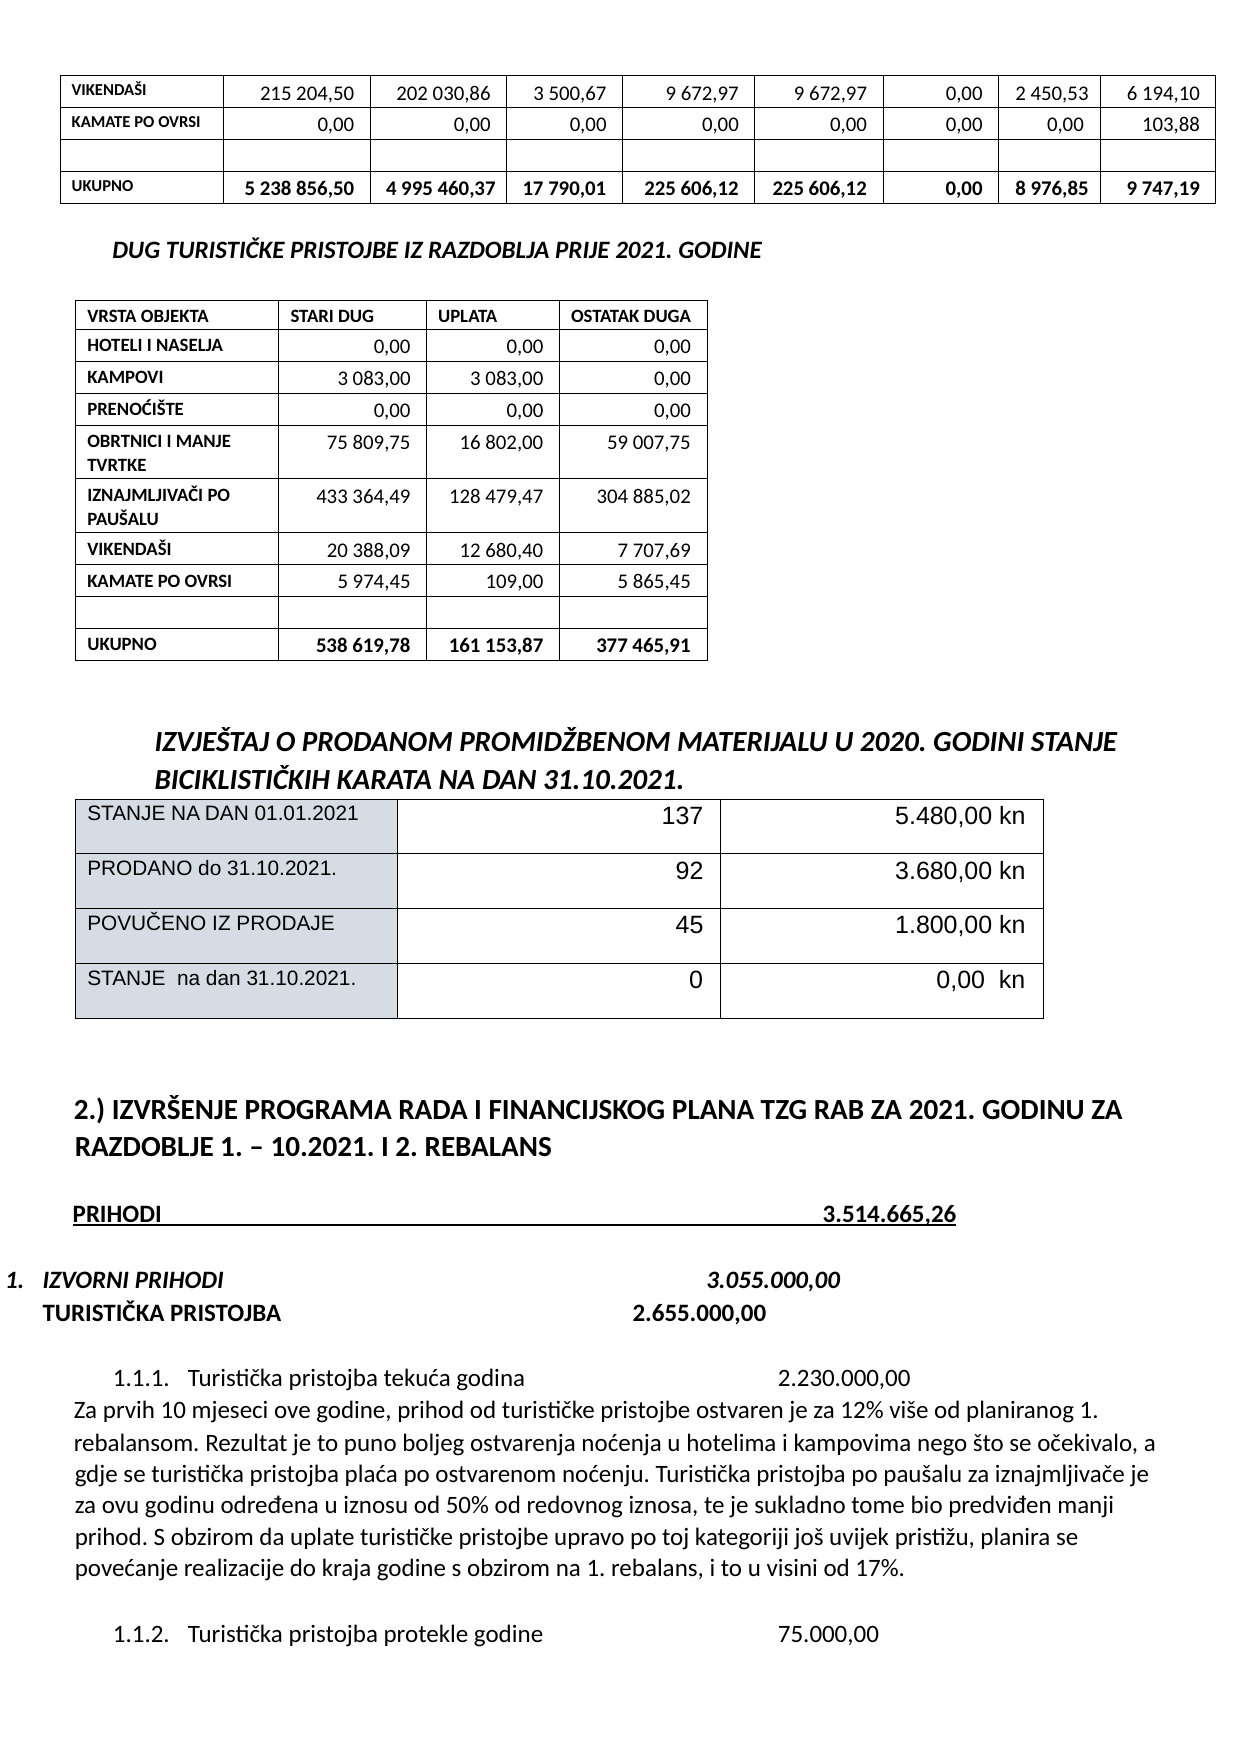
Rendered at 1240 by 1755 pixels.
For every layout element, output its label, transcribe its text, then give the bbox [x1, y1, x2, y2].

table_cell [560, 597, 707, 628]
table_cell 3 083,00 [279, 362, 426, 393]
table_cell 128 479,47 [427, 479, 559, 532]
table_cell [371, 140, 506, 171]
table_cell 0,00 [884, 76, 998, 107]
table_cell OBRTNICI I MANJE TVRTKE [76, 426, 278, 478]
table_cell 59 007,75 [560, 426, 707, 478]
table_header STARI DUG [279, 301, 426, 329]
table_cell 0,00 [623, 108, 754, 139]
table_cell 9 672,97 [755, 76, 883, 107]
table_cell 7 707,69 [560, 533, 707, 564]
table_cell POVUČENO IZ PRODAJE [76, 909, 397, 963]
table_cell 6 194,10 [1101, 76, 1215, 107]
table_cell KAMATE PO OVRSI [76, 565, 278, 596]
table_cell 1.800,00 kn [721, 909, 1043, 963]
table_cell IZNAJMLJIVAČI PO PAUŠALU [76, 479, 278, 532]
table_cell VIKENDAŠI [61, 76, 223, 107]
table_cell 20 388,09 [279, 533, 426, 564]
table_header 137 [398, 800, 720, 853]
text 2.) IZVRŠENJE PROGRAMA RADA I FINANCIJSKOG PLANA TZG RAB ZA 2021. GODINU ZA RAZDOBLJE 1. – 10.2021. I 2. REBALANS [73, 1091, 1165, 1163]
table_cell 0,00 [884, 108, 998, 139]
table_cell 0,00 [279, 330, 426, 361]
table_cell 0 [398, 964, 720, 1018]
table_cell 3 083,00 [427, 362, 559, 393]
table_cell [76, 597, 278, 628]
table_header VRSTA OBJEKTA [76, 301, 278, 329]
table_cell 304 885,02 [560, 479, 707, 532]
table_cell 433 364,49 [279, 479, 426, 532]
table_cell 9 672,97 [623, 76, 754, 107]
table_cell 0,00 [371, 108, 506, 139]
table_cell VIKENDAŠI [76, 533, 278, 564]
table_cell 0,00 [560, 330, 707, 361]
table_cell 225 606,12 [755, 172, 883, 202]
table_cell 0,00 [224, 108, 370, 139]
table_cell 161 153,87 [427, 629, 559, 660]
table_cell [507, 140, 622, 171]
table_cell 3 500,67 [507, 76, 622, 107]
table_cell 0,00 [560, 362, 707, 393]
table_cell [61, 140, 223, 171]
table_cell 0,00 [884, 172, 998, 202]
table_cell PRENOĆIŠTE [76, 394, 278, 424]
table_cell [884, 140, 998, 171]
table_cell 17 790,01 [507, 172, 622, 202]
table_cell [1101, 140, 1215, 171]
table_cell 4 995 460,37 [371, 172, 506, 202]
table_cell 0,00 [507, 108, 622, 139]
table_cell KAMATE PO OVRSI [61, 108, 223, 139]
table_cell 103,88 [1101, 108, 1215, 139]
table_header UPLATA [427, 301, 559, 329]
table_cell 5 865,45 [560, 565, 707, 596]
table_cell [999, 140, 1100, 171]
table_cell [279, 597, 426, 628]
table_cell 92 [398, 854, 720, 908]
table_cell 5 238 856,50 [224, 172, 370, 202]
list IZVORNI PRIHODI 3.055.000,00 [5, 1264, 1165, 1295]
table_cell [427, 597, 559, 628]
table_cell 9 747,19 [1101, 172, 1215, 202]
list TURISTIČKA PRISTOJBA 2.655.000,00 [0, 1297, 1165, 1327]
list Turistička pristojba tekuća godina 2.230.000,00 [113, 1363, 1164, 1393]
table_cell 202 030,86 [371, 76, 506, 107]
table_cell UKUPNO [61, 172, 223, 202]
table_cell 0,00 [279, 394, 426, 424]
text IZVJEŠTAJ O PRODANOM PROMIDŽBENOM MATERIJALU U 2020. GODINI STANJE BICIKLISTIČKIH KARATA NA DAN 31.10.2021. [154, 723, 1129, 796]
table_header STANJE NA DAN 01.01.2021 [76, 800, 397, 853]
table_cell HOTELI I NASELJA [76, 330, 278, 361]
text rebalansom. Rezultat je to puno boljeg ostvarenja noćenja u hotelima i kampovima nego što se očekivalo, a gdje se turistička pristojba plaća po ostvarenom noćenju. Turistička pristojba po paušalu za iznajmljivače je za ovu godinu određena u iznosu od 50% od redovnog iznosa, te je sukladno tome bio predviđen manji prihod. S obzirom da uplate turističke pristojbe upravo po toj kategoriji još uvijek pristižu, planira se povećanje realizacije do kraja godine s obzirom na 1. rebalans, i to u visini od 17%. [73, 1427, 1164, 1583]
table_cell 75 809,75 [279, 426, 426, 478]
table_cell 0,00 [999, 108, 1100, 139]
table_cell 225 606,12 [623, 172, 754, 202]
table_cell 0,00 [427, 394, 559, 424]
table_cell KAMPOVI [76, 362, 278, 393]
table_cell 0,00 [755, 108, 883, 139]
table_header OSTATAK DUGA [560, 301, 707, 329]
table_cell 0,00 [560, 394, 707, 424]
table_cell 2 450,53 [999, 76, 1100, 107]
table_cell 215 204,50 [224, 76, 370, 107]
subtitle DUG TURISTIČKE PRISTOJBE IZ RAZDOBLJA PRIJE 2021. GODINE [112, 234, 1165, 265]
table_cell 12 680,40 [427, 533, 559, 564]
subtitle PRIHODI 3.514.665,26 [42, 1198, 1165, 1228]
table_header 5.480,00 kn [721, 800, 1043, 853]
table_cell 0,00 kn [721, 964, 1043, 1018]
list Turistička pristojba protekle godine 75.000,00 [113, 1618, 1164, 1649]
table_cell [224, 140, 370, 171]
table_cell 3.680,00 kn [721, 854, 1043, 908]
table_cell 109,00 [427, 565, 559, 596]
table_cell 377 465,91 [560, 629, 707, 660]
table_cell 0,00 [427, 330, 559, 361]
table_cell 538 619,78 [279, 629, 426, 660]
table_cell PRODANO do 31.10.2021. [76, 854, 397, 908]
table_cell 16 802,00 [427, 426, 559, 478]
table_cell 45 [398, 909, 720, 963]
table_cell 5 974,45 [279, 565, 426, 596]
table_cell 8 976,85 [999, 172, 1100, 202]
table_cell [623, 140, 754, 171]
table_cell [755, 140, 883, 171]
table_cell STANJE na dan 31.10.2021. [76, 964, 397, 1018]
text Za prvih 10 mjeseci ove godine, prihod od turističke pristojbe ostvaren je za 12% više od planiranog 1. [73, 1394, 1165, 1425]
table_cell UKUPNO [76, 629, 278, 660]
